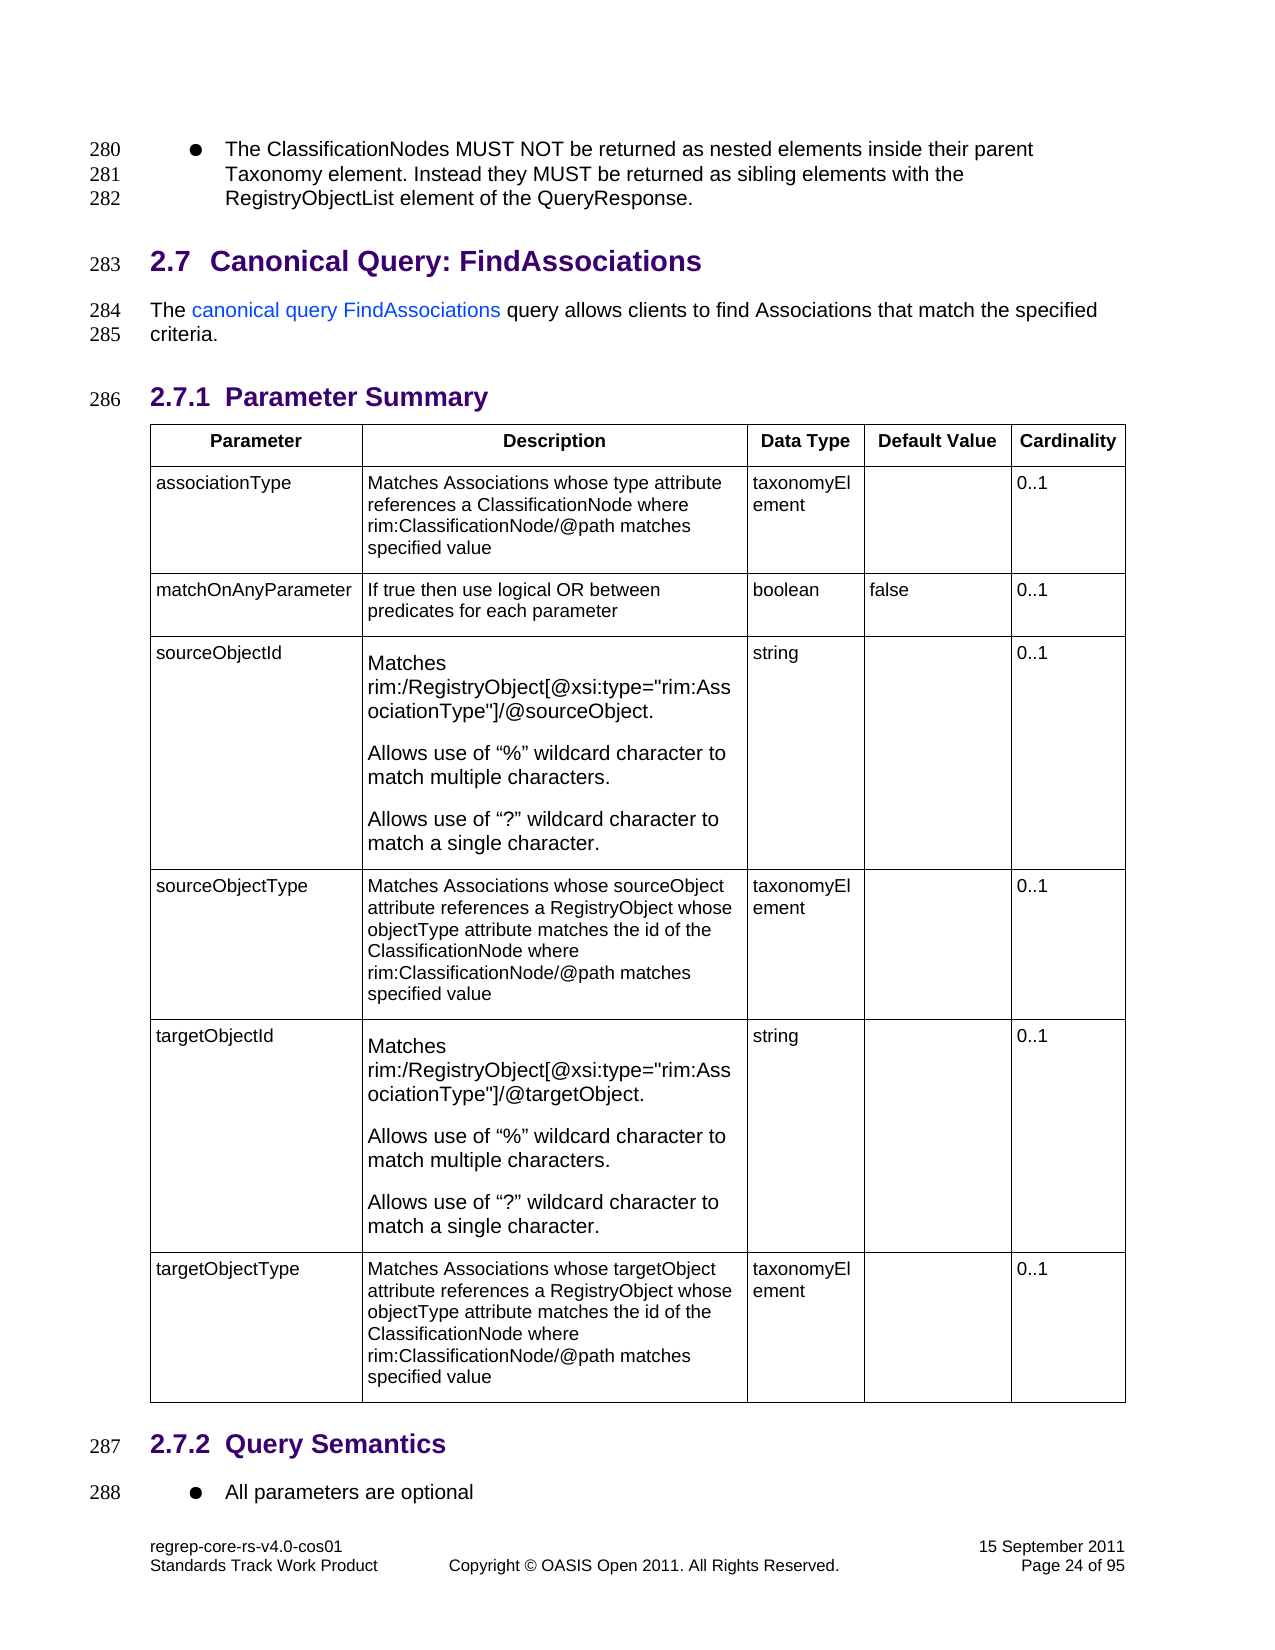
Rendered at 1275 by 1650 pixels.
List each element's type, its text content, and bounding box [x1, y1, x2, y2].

table_cell Matches Associations whose targetObject attribute references a RegistryObject whose objectType attribute matches the id of the ClassificationNode where rim:ClassificationNode/@path matches specified value [363, 1253, 747, 1402]
table_cell 0..1 [1012, 574, 1125, 636]
subtitle Canonical Query: FindAssociations [150, 244, 1125, 277]
table_header Data Type [748, 425, 864, 466]
text The canonical query FindAssociations query allows clients to find Associations that match the specified criteria. [150, 298, 1125, 346]
table_cell targetObjectType [151, 1253, 362, 1402]
table_cell taxonomyElement [748, 467, 864, 573]
table_cell boolean [748, 574, 864, 636]
table_cell [865, 467, 1011, 573]
table_cell [865, 870, 1011, 1019]
table_cell Matches Associations whose sourceObject attribute references a RegistryObject whose objectType attribute matches the id of the ClassificationNode where rim:ClassificationNode/@path matches specified value [363, 870, 747, 1019]
table_header Parameter [151, 425, 362, 466]
table_cell sourceObjectType [151, 870, 362, 1019]
table_cell targetObjectId [151, 1020, 362, 1252]
table_cell [865, 1020, 1011, 1252]
table_cell associationType [151, 467, 362, 573]
table_cell If true then use logical OR between predicates for each parameter [363, 574, 747, 636]
table_cell 0..1 [1012, 1253, 1125, 1402]
table_cell string [748, 637, 864, 869]
table_header Default Value [865, 425, 1011, 466]
table_cell matchOnAnyParameter [151, 574, 362, 636]
table_cell [865, 1253, 1011, 1402]
table_cell 0..1 [1012, 870, 1125, 1019]
subtitle Parameter Summary [150, 381, 1125, 412]
table_cell false [865, 574, 1011, 636]
table_cell sourceObjectId [151, 637, 362, 869]
table_cell taxonomyElement [748, 870, 864, 1019]
subtitle Query Semantics [150, 1428, 1125, 1459]
table_header Cardinality [1012, 425, 1125, 466]
table_header Description [363, 425, 747, 466]
table_cell [865, 637, 1011, 869]
list All parameters are optional [187, 1480, 1125, 1504]
table_cell 0..1 [1012, 1020, 1125, 1252]
table_cell Matches rim:/RegistryObject[@xsi:type="rim:AssociationType"]/@sourceObject. Allows use of “%” wildcard character to match multiple characters. Allows use of “?” wildcard character to match a single character. [363, 637, 747, 869]
table_cell string [748, 1020, 864, 1252]
table_cell 0..1 [1012, 467, 1125, 573]
table_cell 0..1 [1012, 637, 1125, 869]
list The ClassificationNodes MUST NOT be returned as nested elements inside their parent Taxonomy element. Instead they MUST be returned as sibling elements with the RegistryObjectList element of the QueryResponse. [187, 137, 1125, 209]
table_cell Matches Associations whose type attribute references a ClassificationNode where rim:ClassificationNode/@path matches specified value [363, 467, 747, 573]
table_cell taxonomyElement [748, 1253, 864, 1402]
table_cell Matches rim:/RegistryObject[@xsi:type="rim:AssociationType"]/@targetObject. Allows use of “%” wildcard character to match multiple characters. Allows use of “?” wildcard character to match a single character. [363, 1020, 747, 1252]
